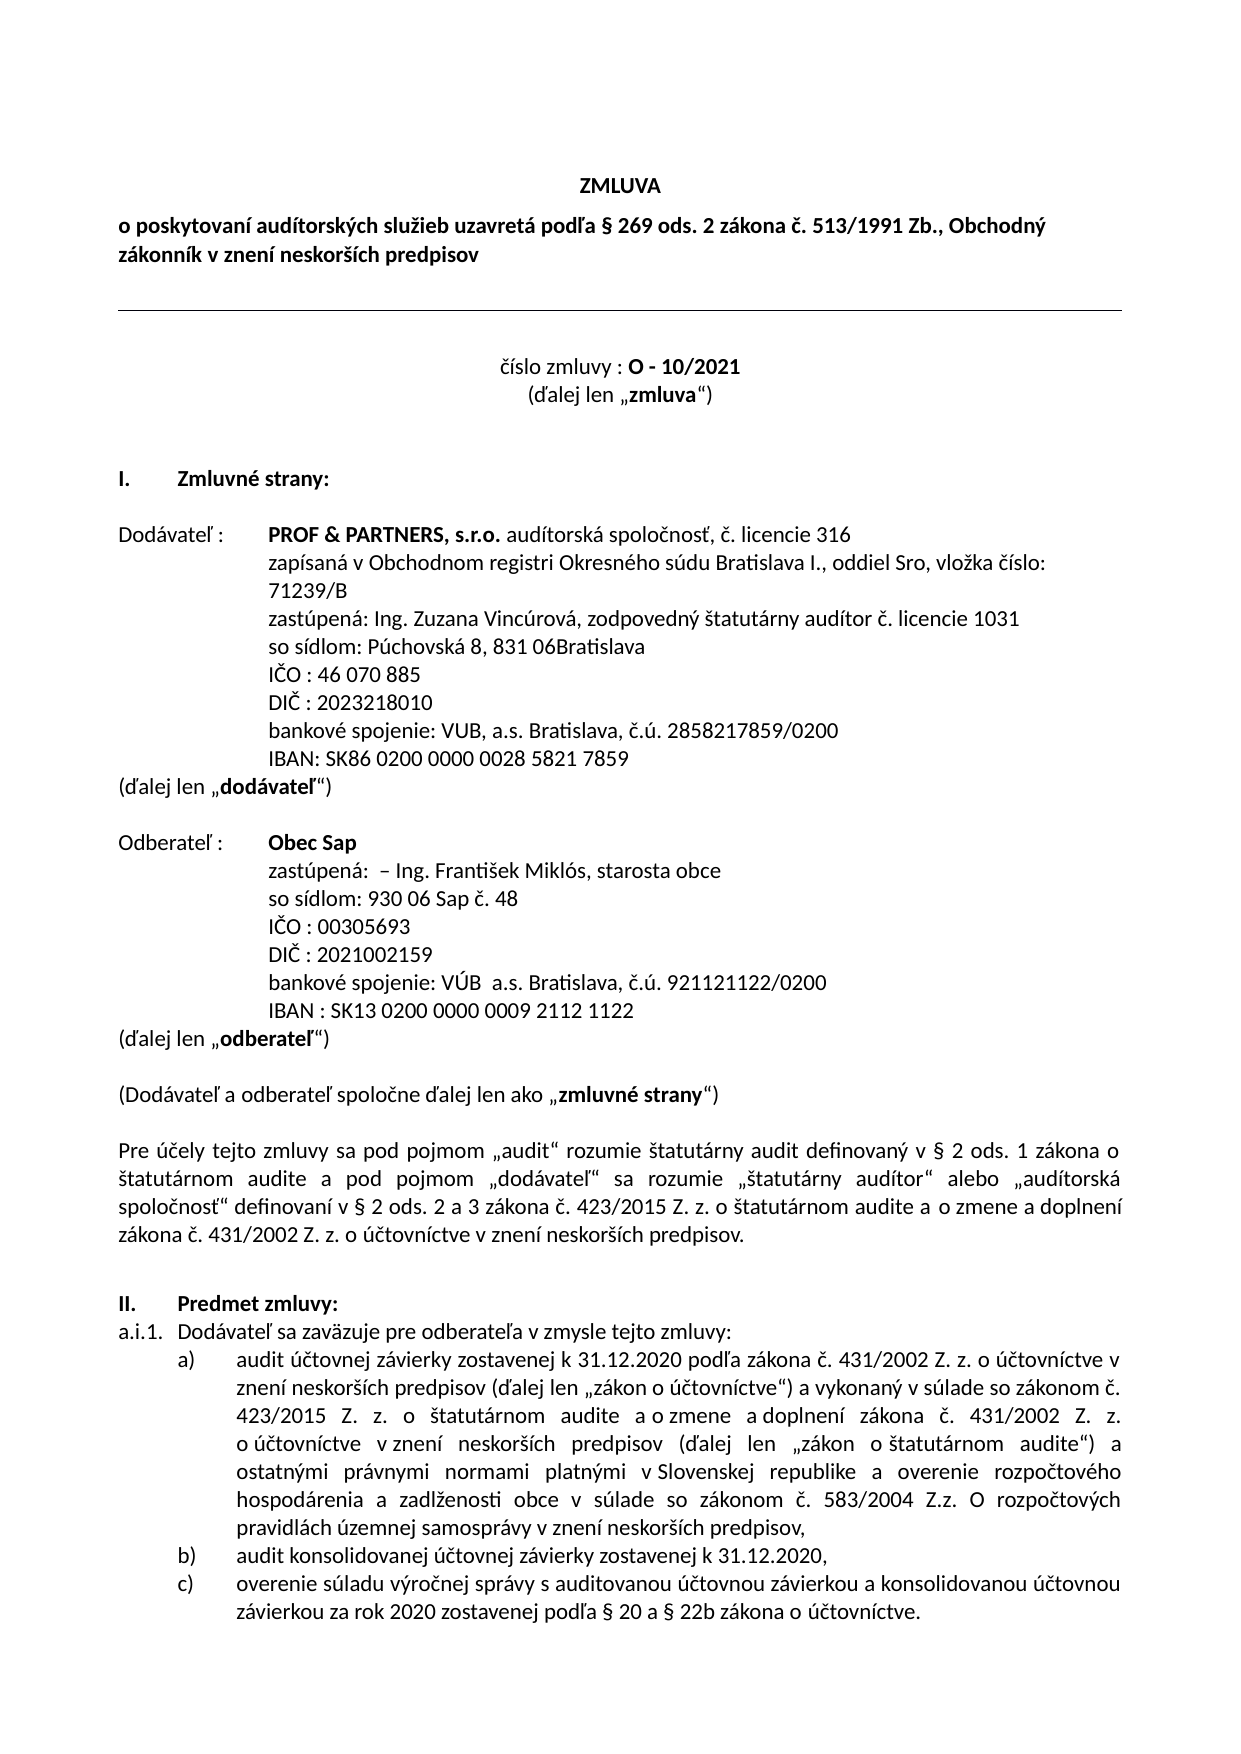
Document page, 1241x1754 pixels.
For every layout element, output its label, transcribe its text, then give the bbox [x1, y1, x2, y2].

text IČO : 00305693 [193, 912, 1122, 940]
text číslo zmluvy : O - 10/2021 [118, 352, 1122, 380]
list audit konsolidovanej účtovnej závierky zostavenej k 31.12.2020, [177, 1541, 1122, 1569]
text bankové spojenie: VUB, a.s. Bratislava, č.ú. 2858217859/0200 [193, 716, 1122, 744]
list overenie súladu výročnej správy s auditovanou účtovnou závierkou a konsolidovanou účtovnou závierkou za rok 2020 zostavenej podľa § 20 a § 22b zákona o účtovníctve. [177, 1569, 1122, 1625]
text (Dodávateľ a odberateľ spoločne ďalej len ako „zmluvné strany“) [118, 1080, 1122, 1108]
list audit účtovnej závierky zostavenej k 31.12.2020 podľa zákona č. 431/2002 Z. z. o účtovníctve v znení neskorších predpisov (ďalej len „zákon o účtovníctve“) a vykonaný v súlade so zákonom č. 423/2015 Z. z. o štatutárnom audite a o zmene a doplnení zákona č. 431/2002 Z. z. o účtovníctve v znení neskorších predpisov (ďalej len „zákon o štatutárnom audite“) a ostatnými právnymi normami platnými v Slovenskej republike a overenie rozpočtového hospodárenia a zadlženosti obce v súlade so zákonom č. 583/2004 Z.z. O rozpočtových pravidlách územnej samosprávy v znení neskorších predpisov, [177, 1345, 1122, 1541]
text Odberateľ : Obec Sap [118, 828, 1122, 856]
text zastúpená: – Ing. František Miklós, starosta obce [193, 856, 1122, 884]
text DIČ : 2021002159 [193, 940, 1122, 968]
text bankové spojenie: VÚB a.s. Bratislava, č.ú. 921121122/0200 [193, 968, 1122, 996]
text zastúpená: Ing. Zuzana Vincúrová, zodpovedný štatutárny audítor č. licencie 1031 [193, 604, 1122, 632]
text (ďalej len „zmluva“) [118, 380, 1122, 408]
text so sídlom: 930 06 Sap č. 48 [193, 884, 1122, 912]
list Dodávateľ sa zaväzuje pre odberateľa v zmysle tejto zmluvy: [118, 1317, 1122, 1345]
text IBAN : SK13 0200 0000 0009 2112 1122 [193, 996, 1122, 1024]
text (ďalej len „dodávateľ“) [118, 772, 1122, 800]
text zapísaná v Obchodnom registri Okresného súdu Bratislava I., oddiel Sro, vložka číslo: 71239/B [268, 548, 1122, 604]
title ZMLUVA [118, 171, 1122, 199]
text IČO : 46 070 885 [193, 660, 1122, 688]
text (ďalej len „odberateľ“) [118, 1024, 1122, 1052]
text DIČ : 2023218010 [193, 688, 1122, 716]
list Zmluvné strany: [118, 464, 1122, 492]
text IBAN: SK86 0200 0000 0028 5821 7859 [193, 744, 1122, 772]
text Pre účely tejto zmluvy sa pod pojmom „audit“ rozumie štatutárny audit definovaný v § 2 ods. 1 zákona o štatutárnom audite a pod pojmom „dodávateľ“ sa rozumie „štatutárny audítor“ alebo „audítorská spoločnosť“ definovaní v § 2 ods. 2 a 3 zákona č. 423/2015 Z. z. o štatutárnom audite a o zmene a doplnení zákona č. 431/2002 Z. z. o účtovníctve v znení neskorších predpisov. [118, 1136, 1122, 1248]
subtitle so sídlom: Púchovská 8, 831 06Bratislava [193, 632, 1122, 660]
text Dodávateľ : PROF & PARTNERS, s.r.o. audítorská spoločnosť, č. licencie 316 [118, 520, 1122, 548]
list Predmet zmluvy: [118, 1289, 1122, 1317]
text o poskytovaní audítorských služieb uzavretá podľa § 269 ods. 2 zákona č. 513/1991 Zb., Obchodný zákonník v znení neskorších predpisov [118, 212, 1122, 268]
